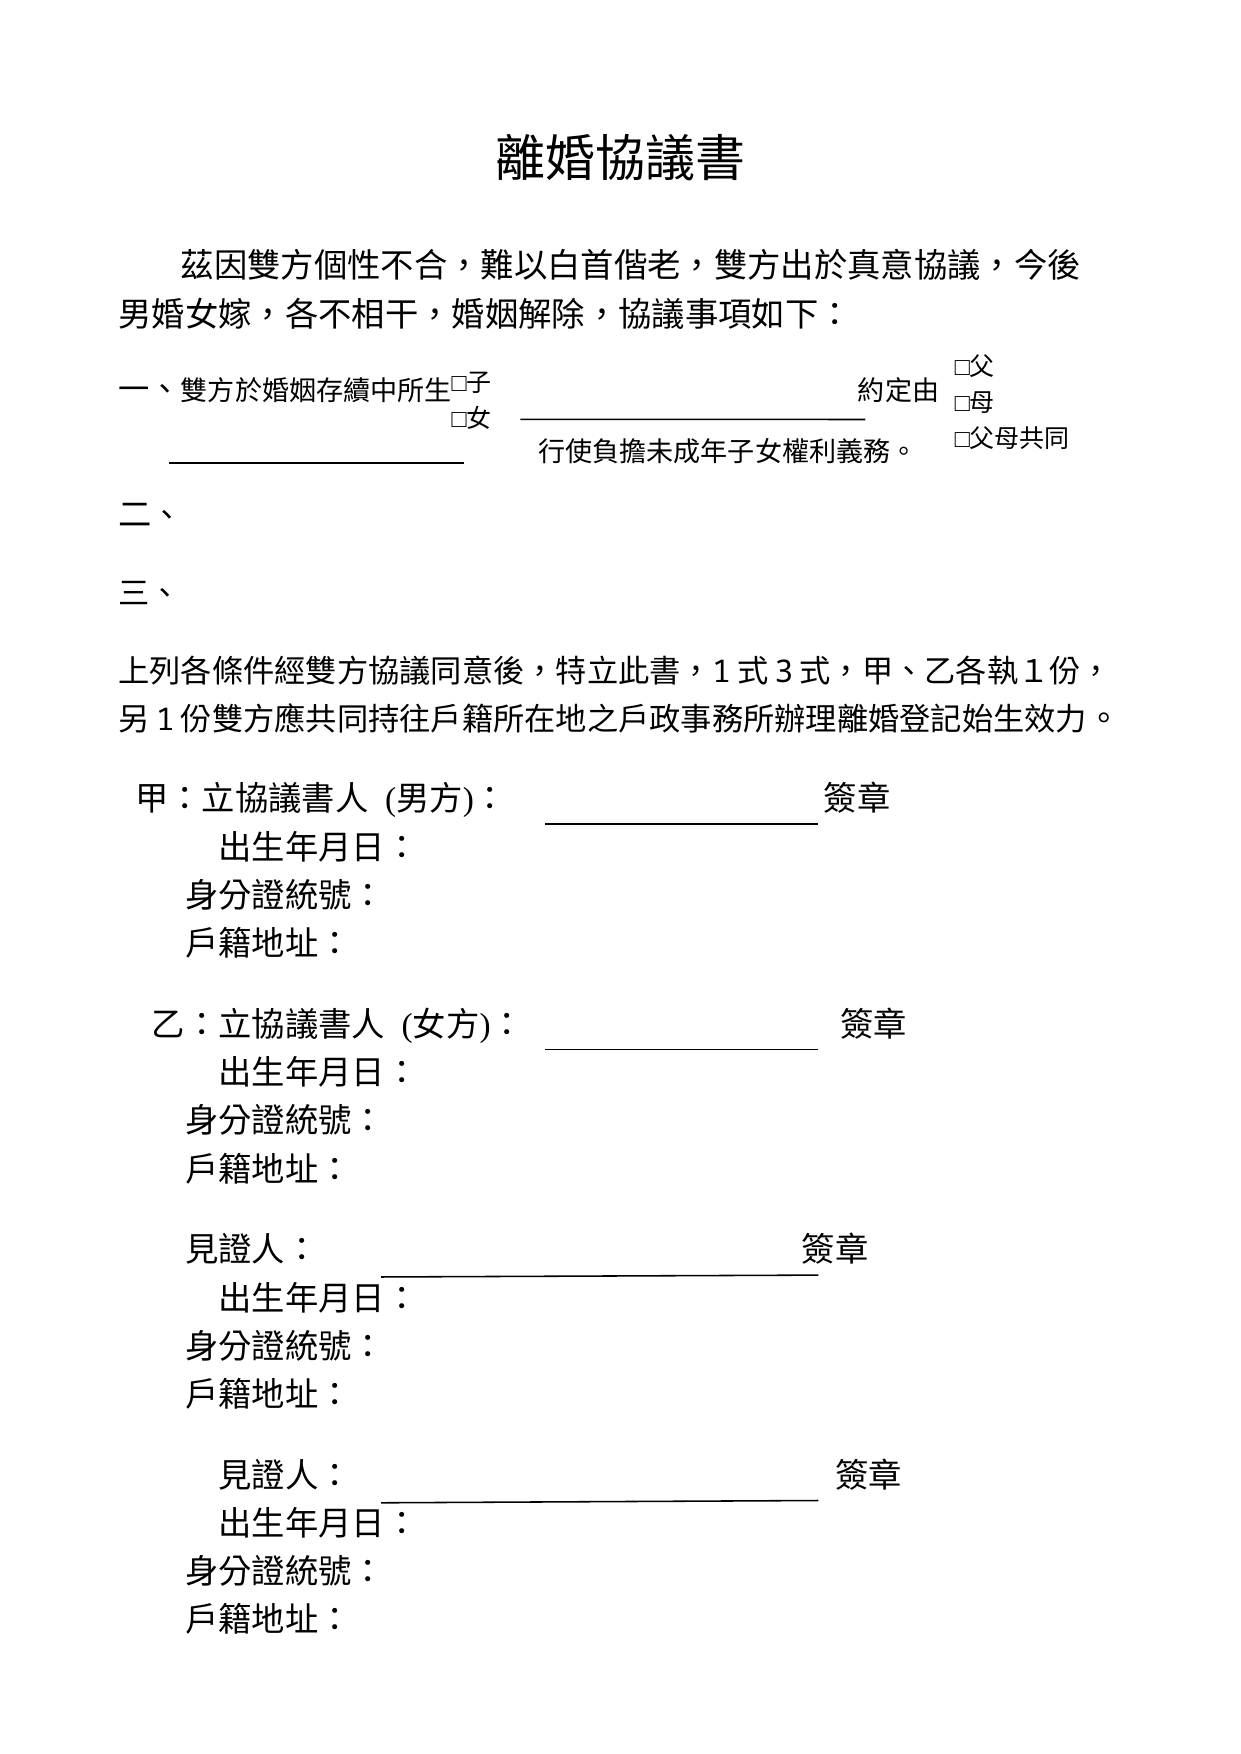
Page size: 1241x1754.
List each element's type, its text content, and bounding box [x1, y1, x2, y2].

text 戶籍地址： [118, 1142, 1122, 1191]
text 上列各條件經雙方協議同意後，特立此書，1式3式，甲、乙各執１份，另1份雙方應共同持往戶籍所在地之戶政事務所辦理離婚登記始生效力。 [118, 646, 1122, 740]
text 身分證統號： [118, 869, 1122, 917]
text 身分證統號： [118, 1319, 1122, 1368]
text 戶籍地址： [118, 1593, 1122, 1641]
text 三、 [118, 568, 1122, 613]
text 出生年月日： [118, 1497, 1122, 1545]
text 戶籍地址： [118, 1368, 1122, 1416]
text □父 [954, 346, 1093, 383]
text □子 [451, 362, 519, 398]
text 見證人： 簽章 [118, 1223, 1122, 1271]
text □女 [451, 398, 519, 433]
text 出生年月日： [118, 1046, 1122, 1094]
text 乙：立協議書人 (女方)： 簽章 [118, 998, 1122, 1046]
text 離婚協議書 [118, 118, 1122, 191]
text 戶籍地址： [118, 917, 1122, 965]
text 約定由 [519, 364, 954, 410]
text 一、雙方於婚姻存續中所生 [118, 364, 451, 410]
text 出生年月日： [118, 1271, 1122, 1319]
text □母 [954, 383, 1093, 419]
text 甲：立協議書人 (男方)： 簽章 [118, 772, 1122, 820]
text □父母共同 [954, 419, 1093, 455]
text 身分證統號： [118, 1545, 1122, 1593]
text 見證人： 簽章 [118, 1448, 1122, 1497]
text 二、 [118, 488, 1122, 536]
text 行使負擔未成年子女權利義務。 [118, 426, 1122, 471]
text 身分證統號： [118, 1094, 1122, 1142]
text 出生年月日： [118, 820, 1122, 869]
text [1093, 364, 1122, 410]
text 茲因雙方個性不合，難以白首偕老，雙方出於真意協議，今後 男婚女嫁，各不相干，婚姻解除，協議事項如下： [118, 239, 1122, 336]
